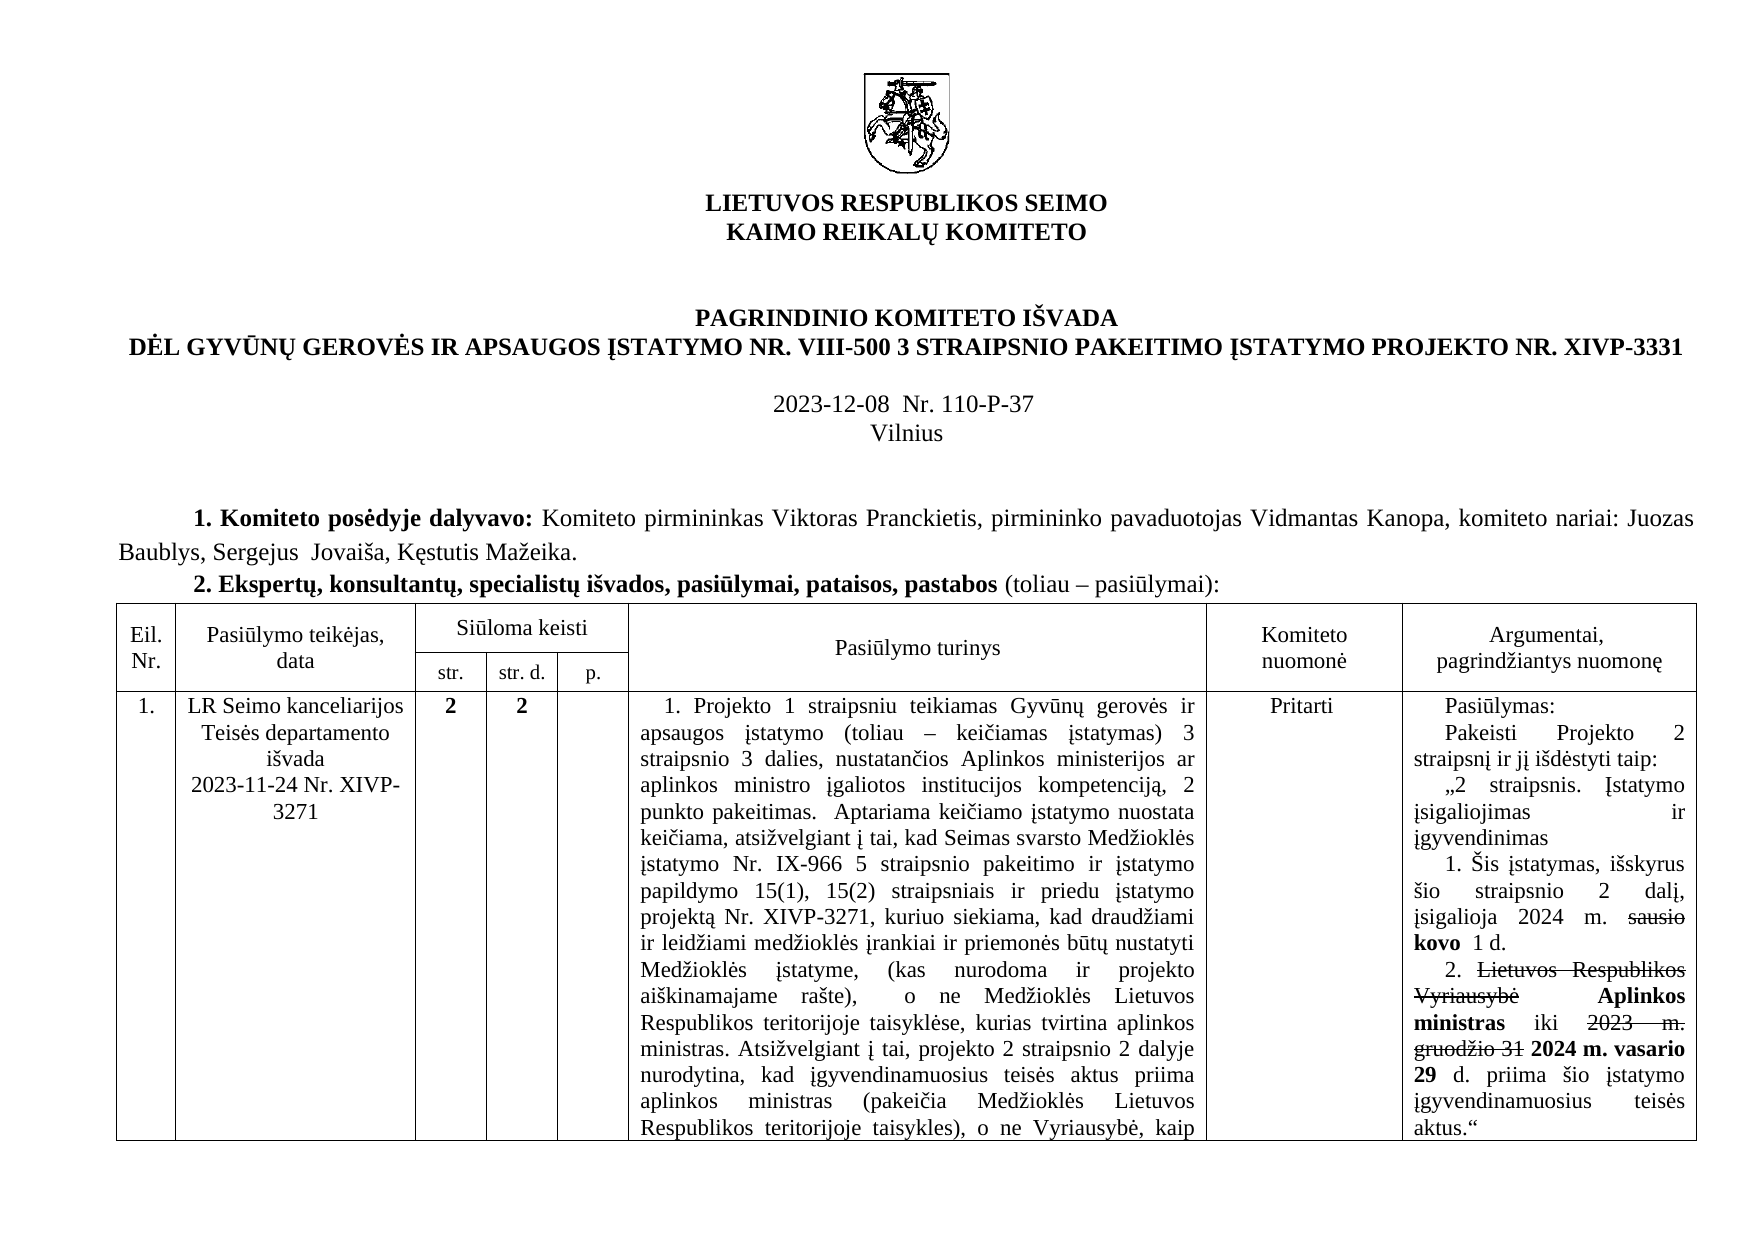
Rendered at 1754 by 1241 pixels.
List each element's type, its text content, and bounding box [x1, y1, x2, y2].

table_header Siūloma keisti [416, 604, 628, 652]
table_header Pasiūlymo turinys [629, 604, 1206, 691]
text 1. Komiteto posėdyje dalyvavo: Komiteto pirmininkas Viktoras Pranckietis, pirmininko pavaduotojas Vidmantas Kanopa, komiteto nariai: Juozas Baublys, Sergejus Jovaiša, Kęstutis Mažeika. [118, 503, 1695, 565]
table_header Komiteto nuomonė [1207, 604, 1402, 691]
table_header Eil. Nr. [117, 604, 175, 691]
table_cell 2 [416, 692, 486, 1140]
table_header Pasiūlymo teikėjas, data [176, 604, 415, 691]
table_cell 1. [117, 692, 175, 1140]
table_cell p. [558, 653, 628, 691]
text LIETUVOS RESPUBLIKOS SEIMO [118, 188, 1695, 217]
table_header Argumentai, pagrindžiantys nuomonę [1403, 604, 1696, 691]
table_cell 2 [487, 692, 557, 1140]
text KAIMO REIKALŲ KOMITETO [118, 217, 1695, 246]
table_cell Pritarti [1207, 692, 1402, 1140]
text 2023-12-08 Nr. 110-P-37 [118, 389, 1695, 418]
subtitle DĖL Gyvūnų gerovės ir apsaugos įstatymo Nr. VIII-500 3 straipsnio pakeitimo įstatymo projektO NR. XIVP-3331 [118, 332, 1695, 361]
table_cell LR Seimo kanceliarijos Teisės departamento išvada 2023-11-24 Nr. XIVP-3271 [176, 692, 415, 1140]
table_cell Pasiūlymas: Pakeisti Projekto 2 straipsnį ir jį išdėstyti taip: „2 straipsnis. Įstatymo įsigaliojimas ir įgyvendinimas 1. Šis įstatymas, išskyrus šio straipsnio 2 dalį, įsigalioja 2024 m. sausio kovo 1 d. 2. Lietuvos Respublikos Vyriausybė Aplinkos ministras iki 2023 m. gruodžio 31 2024 m. vasario 29 d. priima šio įstatymo įgyvendinamuosius teisės aktus.“ [1403, 692, 1696, 1140]
subtitle PAGRINDINIO KOMITETO IŠVADA [118, 303, 1695, 332]
table_cell str. [416, 653, 486, 691]
table_cell 1. Projekto 1 straipsniu teikiamas Gyvūnų gerovės ir apsaugos įstatymo (toliau – keičiamas įstatymas) 3 straipsnio 3 dalies, nustatančios Aplinkos ministerijos ar aplinkos ministro įgaliotos institucijos kompetenciją, 2 punkto pakeitimas. Aptariama keičiamo įstatymo nuostata keičiama, atsižvelgiant į tai, kad Seimas svarsto Medžioklės įstatymo Nr. IX-966 5 straipsnio pakeitimo ir įstatymo papildymo 15(1), 15(2) straipsniais ir priedu įstatymo projektą Nr. XIVP-3271, kuriuo siekiama, kad draudžiami ir leidžiami medžioklės įrankiai ir priemonės būtų nustatyti Medžioklės įstatyme, (kas nurodoma ir projekto aiškinamajame rašte), o ne Medžioklės Lietuvos Respublikos teritorijoje taisyklėse, kurias tvirtina aplinkos ministras. Atsižvelgiant į tai, projekto 2 straipsnio 2 dalyje nurodytina, kad įgyvendinamuosius teisės aktus priima aplinkos ministras (pakeičia Medžioklės Lietuvos Respublikos teritorijoje taisykles), o ne Vyriausybė, kaip [629, 692, 1206, 1140]
table_cell str. d. [487, 653, 557, 691]
subtitle 2. Ekspertų, konsultantų, specialistų išvados, pasiūlymai, pataisos, pastabos (toliau – pasiūlymai): [118, 569, 1695, 598]
text Vilnius [118, 418, 1695, 447]
table_cell [558, 692, 628, 1140]
